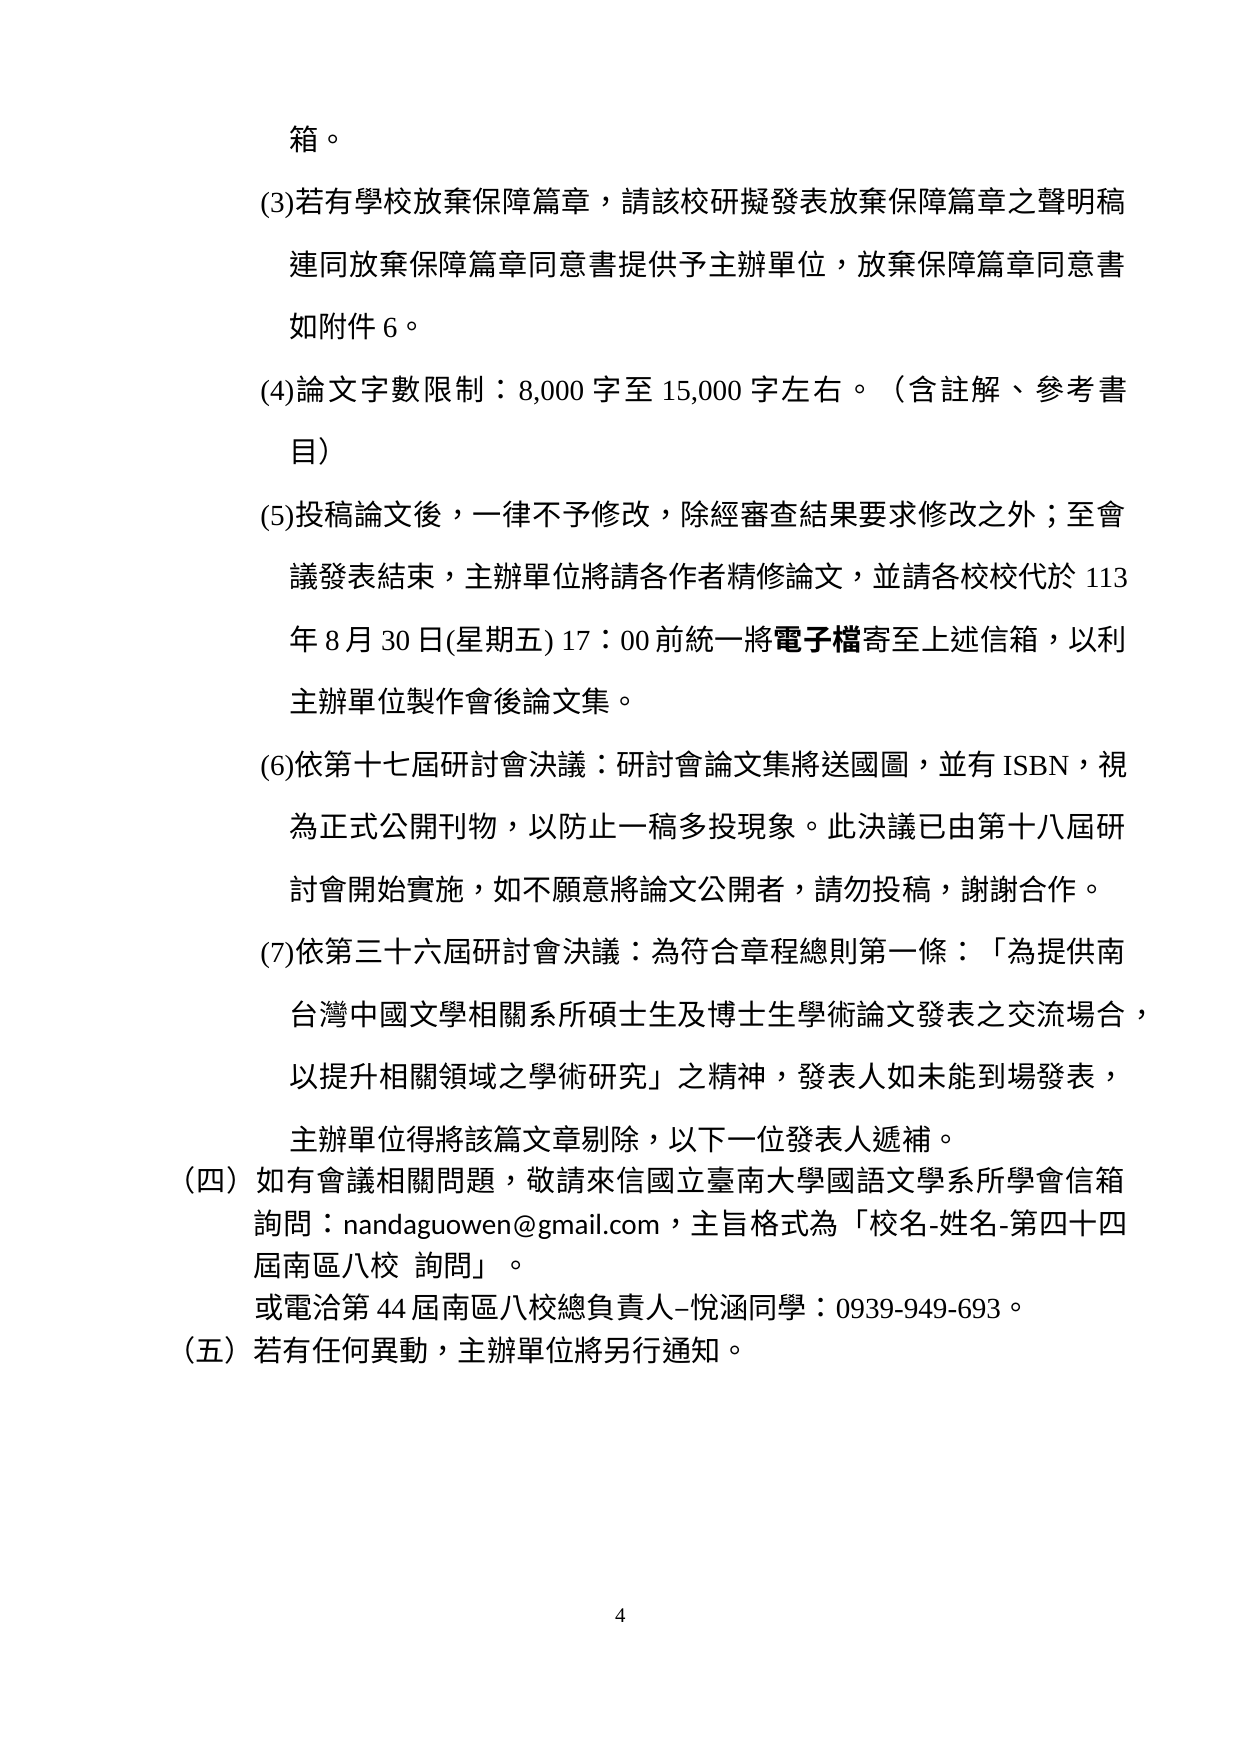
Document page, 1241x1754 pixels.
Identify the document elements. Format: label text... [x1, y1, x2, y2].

text (6)依第十七屆研討會決議：研討會論文集將送國圖，並有ISBN，視為正式公開刊物，以防止一稿多投現象。此決議已由第十八屆研討會開始實施，如不願意將論文公開者，請勿投稿，謝謝合作。 [260, 721, 1128, 908]
text （四）如有會議相關問題，敬請來信國立臺南大學國語文學系所學會信箱詢問：nandaguowen@gmail.com，主旨格式為「校名-姓名-第四十四屆南區八校 詢問」。 [166, 1158, 1128, 1285]
text (4)論文字數限制：8,000字至15,000字左右。（含註解、參考書目） [260, 346, 1128, 471]
text (5)投稿論文後，一律不予修改，除經審查結果要求修改之外；至會議發表結束，主辦單位將請各作者精修論文，並請各校校代於113年8月30日(星期五) 17：00前統一將電子檔寄至上述信箱，以利主辦單位製作會後論文集。 [260, 471, 1128, 721]
text (3)若有學校放棄保障篇章，請該校研擬發表放棄保障篇章之聲明稿連同放棄保障篇章同意書提供予主辦單位，放棄保障篇章同意書如附件6。 [260, 158, 1128, 346]
text 或電洽第44屆南區八校總負責人–悅涵同學：0939-949-693。 [225, 1285, 1128, 1327]
text (7)依第三十六屆研討會決議：為符合章程總則第一條：「為提供南台灣中國文學相關系所碩士生及博士生學術論文發表之交流場合，以提升相關領域之學術研究」之精神，發表人如未能到場發表，主辦單位得將該篇文章剔除，以下一位發表人遞補。 [260, 908, 1128, 1158]
text （五）若有任何異動，主辦單位將另行通知。 [166, 1327, 1128, 1369]
text 箱。 [260, 96, 1128, 158]
